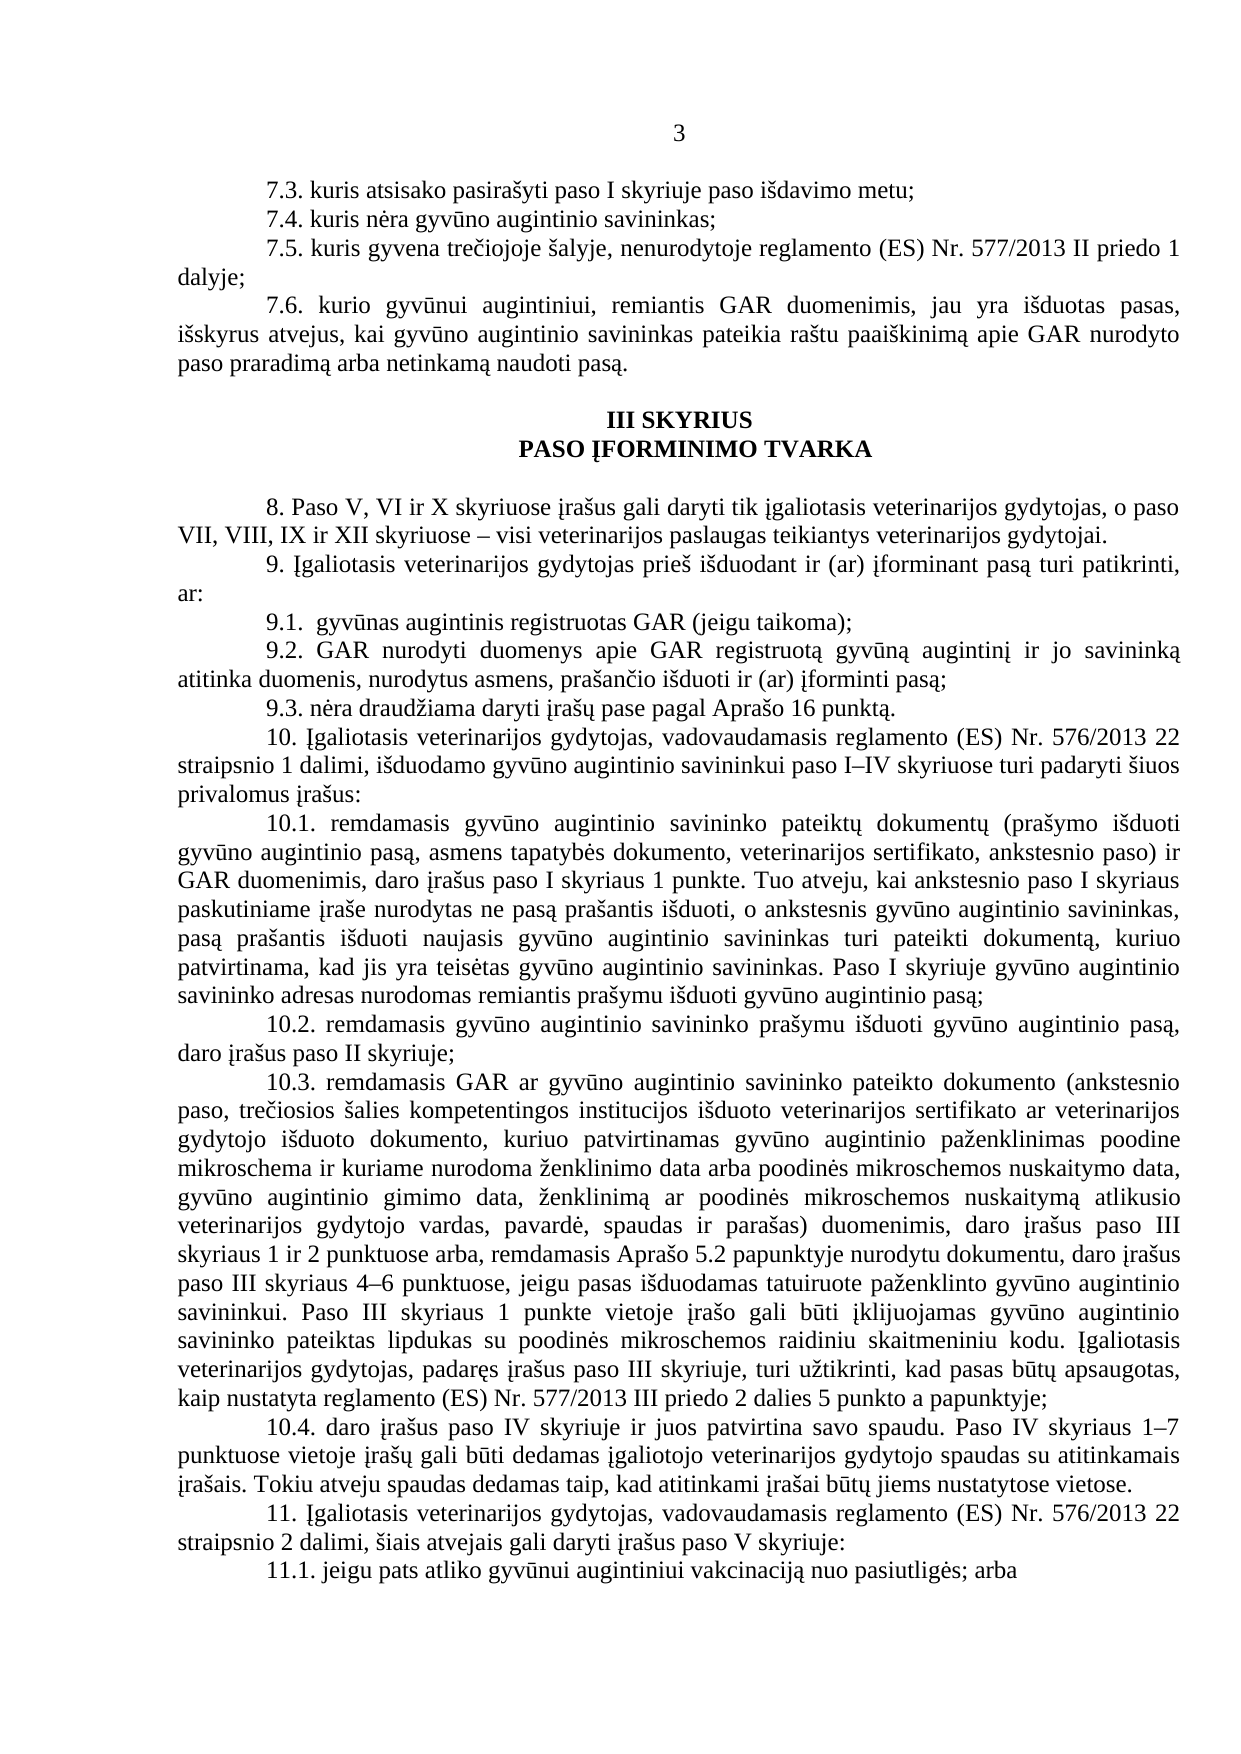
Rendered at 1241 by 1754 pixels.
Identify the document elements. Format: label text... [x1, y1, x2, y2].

text 11.1. jeigu pats atliko gyvūnui augintiniui vakcinaciją nuo pasiutligės; arba [177, 1556, 1181, 1584]
text 10.2. remdamasis gyvūno augintinio savininko prašymu išduoti gyvūno augintinio pasą, daro įrašus paso II skyriuje; [177, 1009, 1181, 1067]
text 9.2. GAR nurodyti duomenys apie GAR registruotą gyvūną augintinį ir jo savininką atitinka duomenis, nurodytus asmens, prašančio išduoti ir (ar) įforminti pasą; [177, 636, 1181, 693]
text PASO ĮFORMINIMO TVARKA [177, 434, 1181, 463]
text 9.3. nėra draudžiama daryti įrašų pase pagal Aprašo 16 punktą. [177, 693, 1181, 722]
text 7.4. kuris nėra gyvūno augintinio savininkas; [177, 204, 1181, 233]
text 10.1. remdamasis gyvūno augintinio savininko pateiktų dokumentų (prašymo išduoti gyvūno augintinio pasą, asmens tapatybės dokumento, veterinarijos sertifikato, ankstesnio paso) ir GAR duomenimis, daro įrašus paso I skyriaus 1 punkte. Tuo atveju, kai ankstesnio paso I skyriaus paskutiniame įraše nurodytas ne pasą prašantis išduoti, o ankstesnis gyvūno augintinio savininkas, pasą prašantis išduoti naujasis gyvūno augintinio savininkas turi pateikti dokumentą, kuriuo patvirtinama, kad jis yra teisėtas gyvūno augintinio savininkas. Paso I skyriuje gyvūno augintinio savininko adresas nurodomas remiantis prašymu išduoti gyvūno augintinio pasą; [177, 808, 1181, 1009]
text 9. Įgaliotasis veterinarijos gydytojas prieš išduodant ir (ar) įforminant pasą turi patikrinti, ar: [177, 549, 1181, 607]
text III SKYRIUS [177, 406, 1181, 434]
text 9.1. gyvūnas augintinis registruotas GAR (jeigu taikoma); [177, 607, 1181, 636]
text 10. Įgaliotasis veterinarijos gydytojas, vadovaudamasis reglamento (ES) Nr. 576/2013 22 straipsnio 1 dalimi, išduodamo gyvūno augintinio savininkui paso I–IV skyriuose turi padaryti šiuos privalomus įrašus: [177, 722, 1181, 808]
text 7.5. kuris gyvena trečiojoje šalyje, nenurodytoje reglamento (ES) Nr. 577/2013 II priedo 1 dalyje; [177, 233, 1181, 291]
text 10.3. remdamasis GAR ar gyvūno augintinio savininko pateikto dokumento (ankstesnio paso, trečiosios šalies kompetentingos institucijos išduoto veterinarijos sertifikato ar veterinarijos gydytojo išduoto dokumento, kuriuo patvirtinamas gyvūno augintinio paženklinimas poodine mikroschema ir kuriame nurodoma ženklinimo data arba poodinės mikroschemos nuskaitymo data, gyvūno augintinio gimimo data, ženklinimą ar poodinės mikroschemos nuskaitymą atlikusio veterinarijos gydytojo vardas, pavardė, spaudas ir parašas) duomenimis, daro įrašus paso III skyriaus 1 ir 2 punktuose arba, remdamasis Aprašo 5.2 papunktyje nurodytu dokumentu, daro įrašus paso III skyriaus 4–6 punktuose, jeigu pasas išduodamas tatuiruote paženklinto gyvūno augintinio savininkui. Paso III skyriaus 1 punkte vietoje įrašo gali būti įklijuojamas gyvūno augintinio savininko pateiktas lipdukas su poodinės mikroschemos raidiniu skaitmeniniu kodu. Įgaliotasis veterinarijos gydytojas, padaręs įrašus paso III skyriuje, turi užtikrinti, kad pasas būtų apsaugotas, kaip nustatyta reglamento (ES) Nr. 577/2013 III priedo 2 dalies 5 punkto a papunktyje; [177, 1067, 1181, 1412]
text 8. Paso V, VI ir X skyriuose įrašus gali daryti tik įgaliotasis veterinarijos gydytojas, o paso VII, VIII, IX ir XII skyriuose – visi veterinarijos paslaugas teikiantys veterinarijos gydytojai. [177, 492, 1181, 549]
text 10.4. daro įrašus paso IV skyriuje ir juos patvirtina savo spaudu. Paso IV skyriaus 1–7 punktuose vietoje įrašų gali būti dedamas įgaliotojo veterinarijos gydytojo spaudas su atitinkamais įrašais. Tokiu atveju spaudas dedamas taip, kad atitinkami įrašai būtų jiems nustatytose vietose. [177, 1412, 1181, 1498]
text 7.3. kuris atsisako pasirašyti paso I skyriuje paso išdavimo metu; [177, 176, 1181, 204]
text 11. Įgaliotasis veterinarijos gydytojas, vadovaudamasis reglamento (ES) Nr. 576/2013 22 straipsnio 2 dalimi, šiais atvejais gali daryti įrašus paso V skyriuje: [177, 1498, 1181, 1556]
text 7.6. kurio gyvūnui augintiniui, remiantis GAR duomenimis, jau yra išduotas pasas, išskyrus atvejus, kai gyvūno augintinio savininkas pateikia raštu paaiškinimą apie GAR nurodyto paso praradimą arba netinkamą naudoti pasą. [177, 291, 1181, 377]
